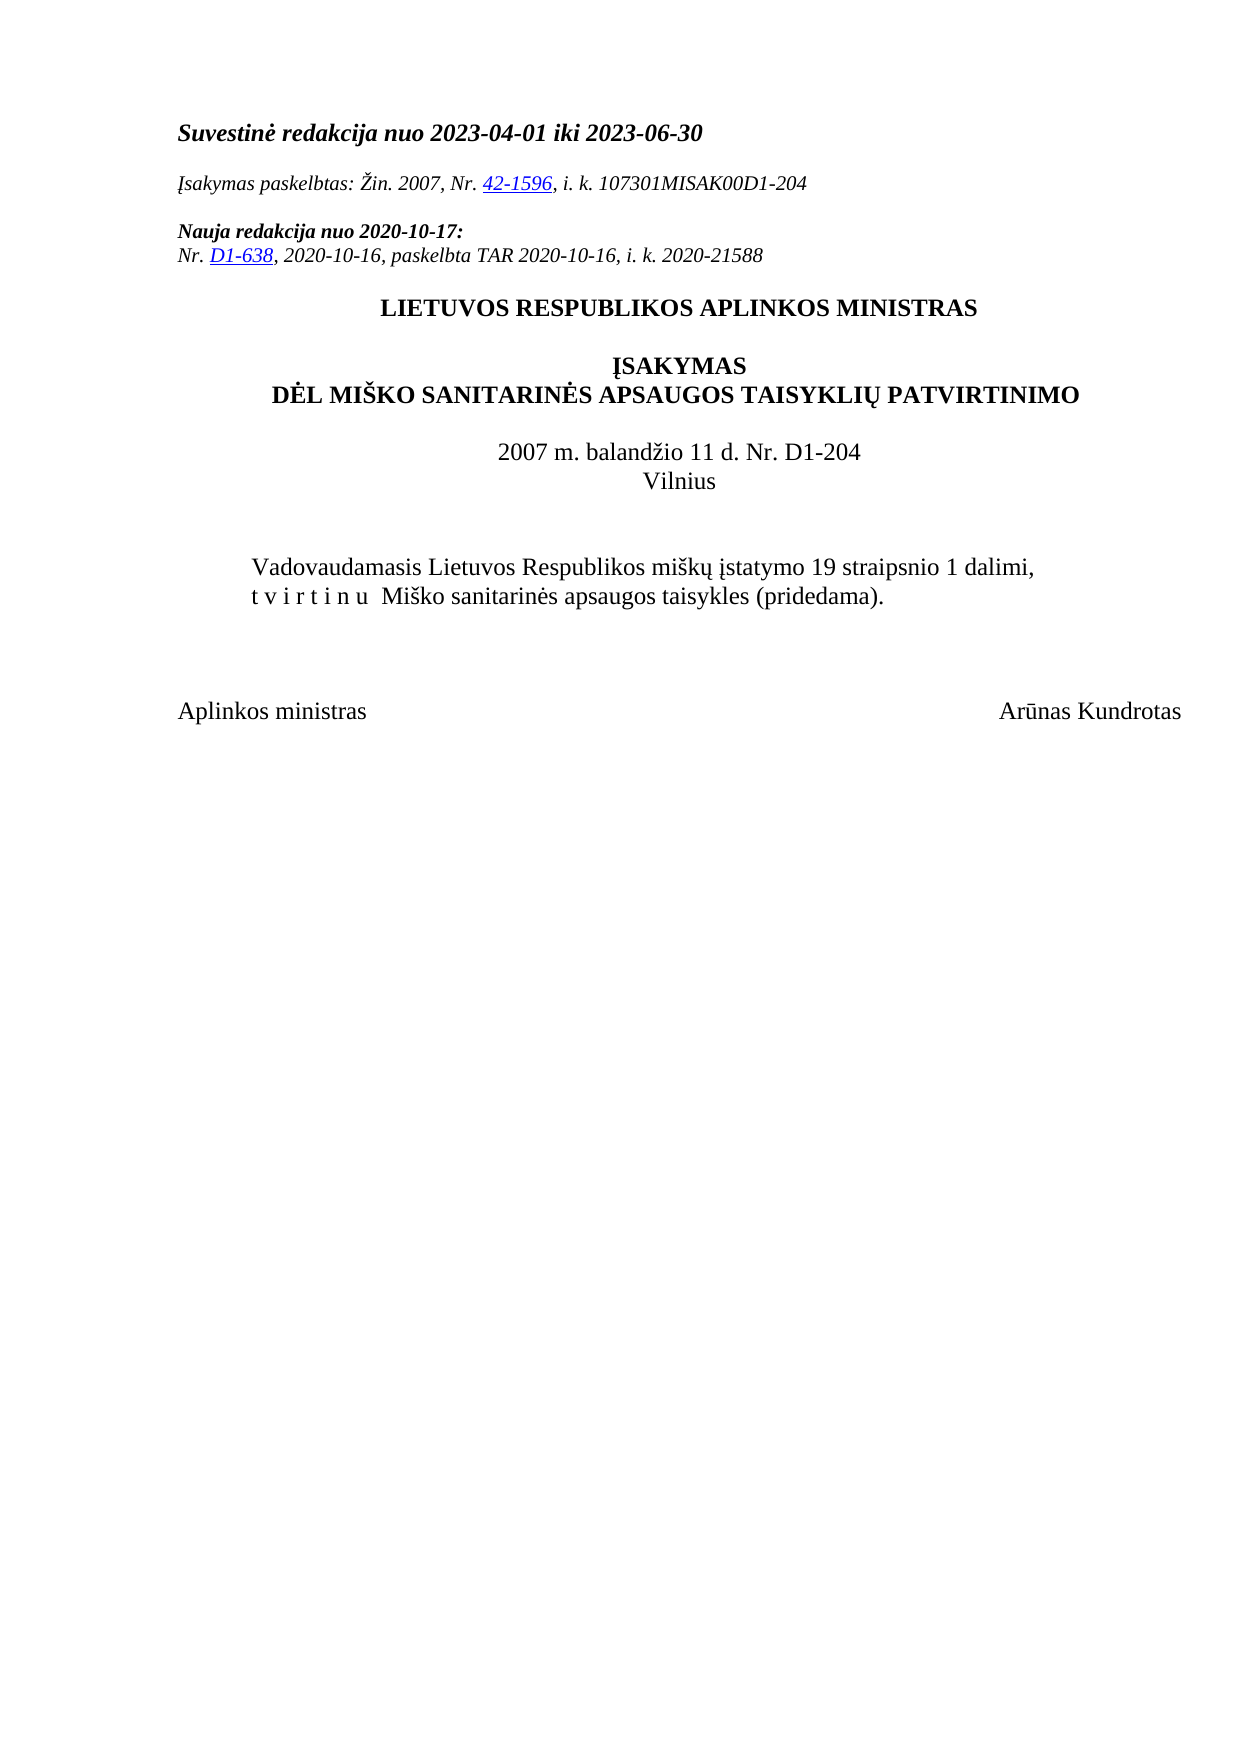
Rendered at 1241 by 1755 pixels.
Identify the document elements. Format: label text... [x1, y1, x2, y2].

text 2007 m. balandžio 11 d. Nr. D1-204 [177, 437, 1181, 466]
text tvirtinu Miško sanitarinės apsaugos taisykles (pridedama). [177, 581, 1181, 610]
text LIETUVOS RESPUBLIKOS APLINKOS MINISTRAS [177, 293, 1181, 322]
text Įsakymas paskelbtas: Žin. 2007, Nr. 42-1596, i. k. 107301MISAK00D1-204 [177, 171, 1181, 195]
text DĖL MIŠKO SANITARINĖS APSAUGOS TAISYKLIŲ PATVIRTINIMO [177, 380, 1181, 408]
text ĮSAKYMAS [177, 351, 1181, 380]
text Vadovaudamasis Lietuvos Respublikos miškų įstatymo 19 straipsnio 1 dalimi, [177, 552, 1181, 581]
text Suvestinė redakcija nuo 2023-04-01 iki 2023-06-30 [177, 118, 1181, 147]
text Nr. D1-638, 2020-10-16, paskelbta TAR 2020-10-16, i. k. 2020-21588 [177, 243, 1181, 267]
text Aplinkos ministras Arūnas Kundrotas [177, 696, 1181, 725]
text Nauja redakcija nuo 2020-10-17: [177, 219, 1181, 243]
text Vilnius [177, 466, 1181, 495]
